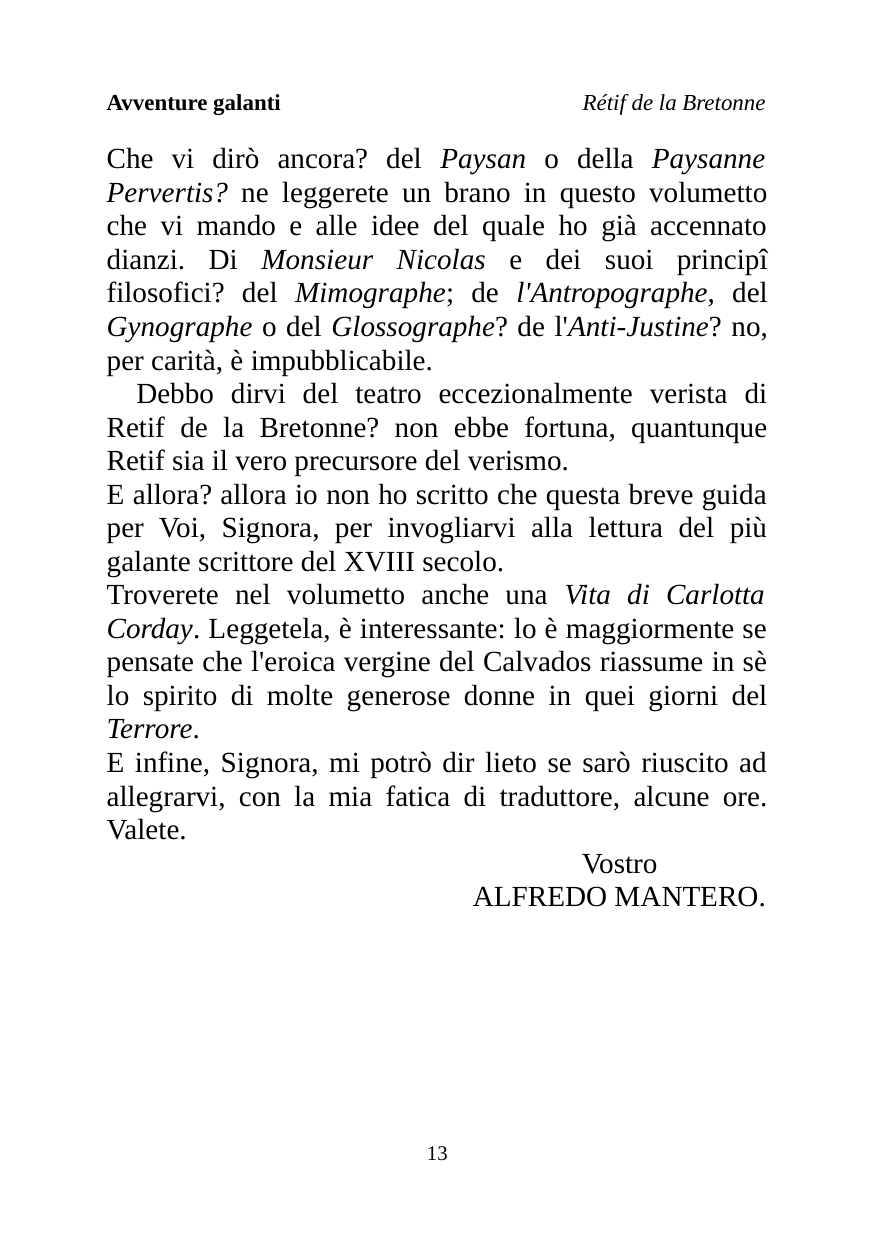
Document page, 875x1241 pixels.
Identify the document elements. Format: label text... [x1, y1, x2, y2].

text Troverete nel volumetto anche una Vita di Carlotta Corday. Leggetela, è interessante: lo è maggiormente se pensate che l'eroica vergine del Calvados riassume in sè lo spirito di molte generose donne in quei giorni del Terrore. [106, 577, 768, 745]
text E infine, Signora, mi potrò dir lieto se sarò riuscito ad allegrarvi, con la mia fatica di traduttore, alcune ore. Valete. [106, 745, 768, 846]
text E allora? allora io non ho scritto che questa breve guida per Voi, Signora, per invogliarvi alla lettura del più galante scrittore del XVIII secolo. [106, 477, 768, 577]
text Vostro [471, 846, 768, 879]
text ALFREDO MANTERO. [471, 879, 768, 913]
text Debbo dirvi del teatro eccezionalmente verista di Retif de la Bretonne? non ebbe fortuna, quantunque Retif sia il vero precursore del verismo. [106, 376, 768, 477]
text Che vi dirò ancora? del Paysan o della Paysanne Pervertis? ne leggerete un brano in questo volumetto che vi mando e alle idee del quale ho già accennato dianzi. Di Monsieur Nicolas e dei suoi principî filosofici? del Mimographe; de l'Antropographe, del Gynographe o del Glossographe? de l'Anti-Justine? no, per carità, è impubblicabile. [106, 141, 768, 376]
